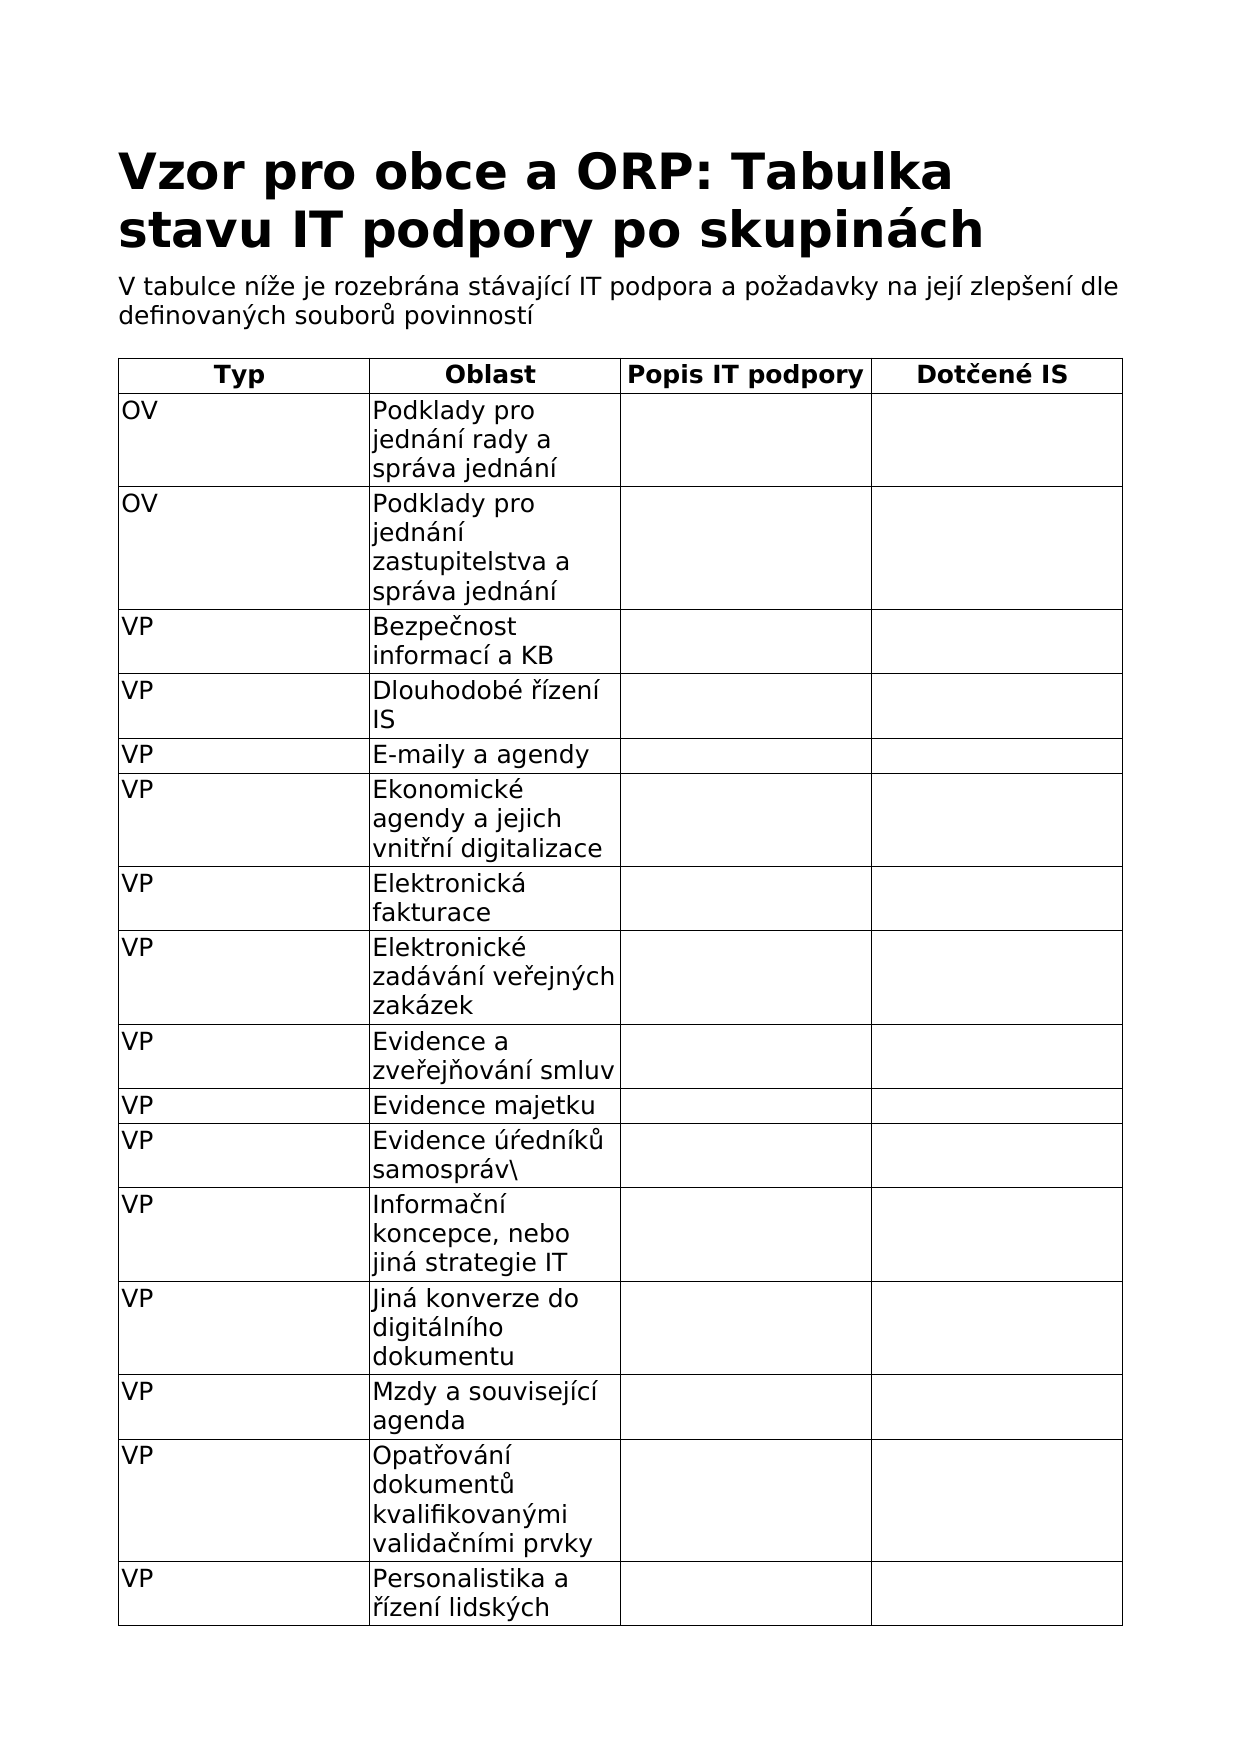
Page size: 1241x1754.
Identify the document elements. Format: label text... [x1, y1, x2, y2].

table_cell [621, 931, 871, 1024]
table_cell Mzdy a související agenda [370, 1375, 620, 1438]
table_cell [872, 1282, 1122, 1374]
table_cell [621, 1562, 871, 1625]
table_cell [621, 1188, 871, 1281]
table_cell [872, 1440, 1122, 1561]
table_cell VP [119, 1124, 369, 1187]
table_cell Evidence majetku [370, 1089, 620, 1123]
table_cell VP [119, 739, 369, 772]
table_cell [621, 1282, 871, 1374]
table_cell [872, 774, 1122, 866]
table_cell [872, 610, 1122, 673]
table_cell Elektronické zadávání veřejných zakázek [370, 931, 620, 1024]
table_cell OV [119, 394, 369, 486]
table_cell VP [119, 674, 369, 737]
table_cell [621, 1025, 871, 1088]
table_cell [872, 1124, 1122, 1187]
table_header Dotčené IS [872, 359, 1122, 393]
table_cell Podklady pro jednání zastupitelstva a správa jednání [370, 487, 620, 609]
table_cell [621, 1440, 871, 1561]
table_cell [621, 487, 871, 609]
table_header Popis IT podpory [621, 359, 871, 393]
table_cell VP [119, 610, 369, 673]
table_cell [872, 1562, 1122, 1625]
table_cell Evidence úŕedníků samospráv\ [370, 1124, 620, 1187]
table_cell Bezpečnost informací a KB [370, 610, 620, 673]
table_cell [872, 1375, 1122, 1438]
table_cell VP [119, 1282, 369, 1374]
table_cell [872, 867, 1122, 930]
table_cell [621, 1124, 871, 1187]
table_cell [621, 739, 871, 772]
table_cell [872, 394, 1122, 486]
subtitle Vzor pro obce a ORP: Tabulka stavu IT podpory po skupinách [118, 143, 1122, 259]
table_header Oblast [370, 359, 620, 393]
table_cell VP [119, 1188, 369, 1281]
table_cell [621, 394, 871, 486]
table_cell VP [119, 1440, 369, 1561]
table_cell [621, 610, 871, 673]
table_cell Podklady pro jednání rady a správa jednání [370, 394, 620, 486]
table_cell [872, 1089, 1122, 1123]
table_cell OV [119, 487, 369, 609]
table_cell VP [119, 931, 369, 1024]
table_cell Elektronická fakturace [370, 867, 620, 930]
table_cell VP [119, 774, 369, 866]
table_cell Opatřování dokumentů kvalifikovanými validačními prvky [370, 1440, 620, 1561]
table_header Typ [119, 359, 369, 393]
table_cell Ekonomické agendy a jejich vnitřní digitalizace [370, 774, 620, 866]
table_cell [872, 1025, 1122, 1088]
table_cell VP [119, 867, 369, 930]
table_cell VP [119, 1025, 369, 1088]
table_cell [621, 674, 871, 737]
table_cell Evidence a zveřejňování smluv [370, 1025, 620, 1088]
table_cell Informační koncepce, nebo jiná strategie IT [370, 1188, 620, 1281]
table_cell [872, 487, 1122, 609]
table_cell [621, 867, 871, 930]
table_cell Dlouhodobé řízení IS [370, 674, 620, 737]
table_cell E-maily a agendy [370, 739, 620, 772]
table_cell [621, 774, 871, 866]
table_cell Personalistika a řízení lidských [370, 1562, 620, 1625]
table_cell [872, 674, 1122, 737]
table_cell [621, 1089, 871, 1123]
text V tabulce níže je rozebrána stávající IT podpora a požadavky na její zlepšení dle definovaných souborů povinností [118, 272, 1122, 330]
table_cell Jiná konverze do digitálního dokumentu [370, 1282, 620, 1374]
table_cell [872, 1188, 1122, 1281]
table_cell [621, 1375, 871, 1438]
table_cell [872, 739, 1122, 772]
table_cell [872, 931, 1122, 1024]
table_cell VP [119, 1562, 369, 1625]
table_cell VP [119, 1375, 369, 1438]
table_cell VP [119, 1089, 369, 1123]
